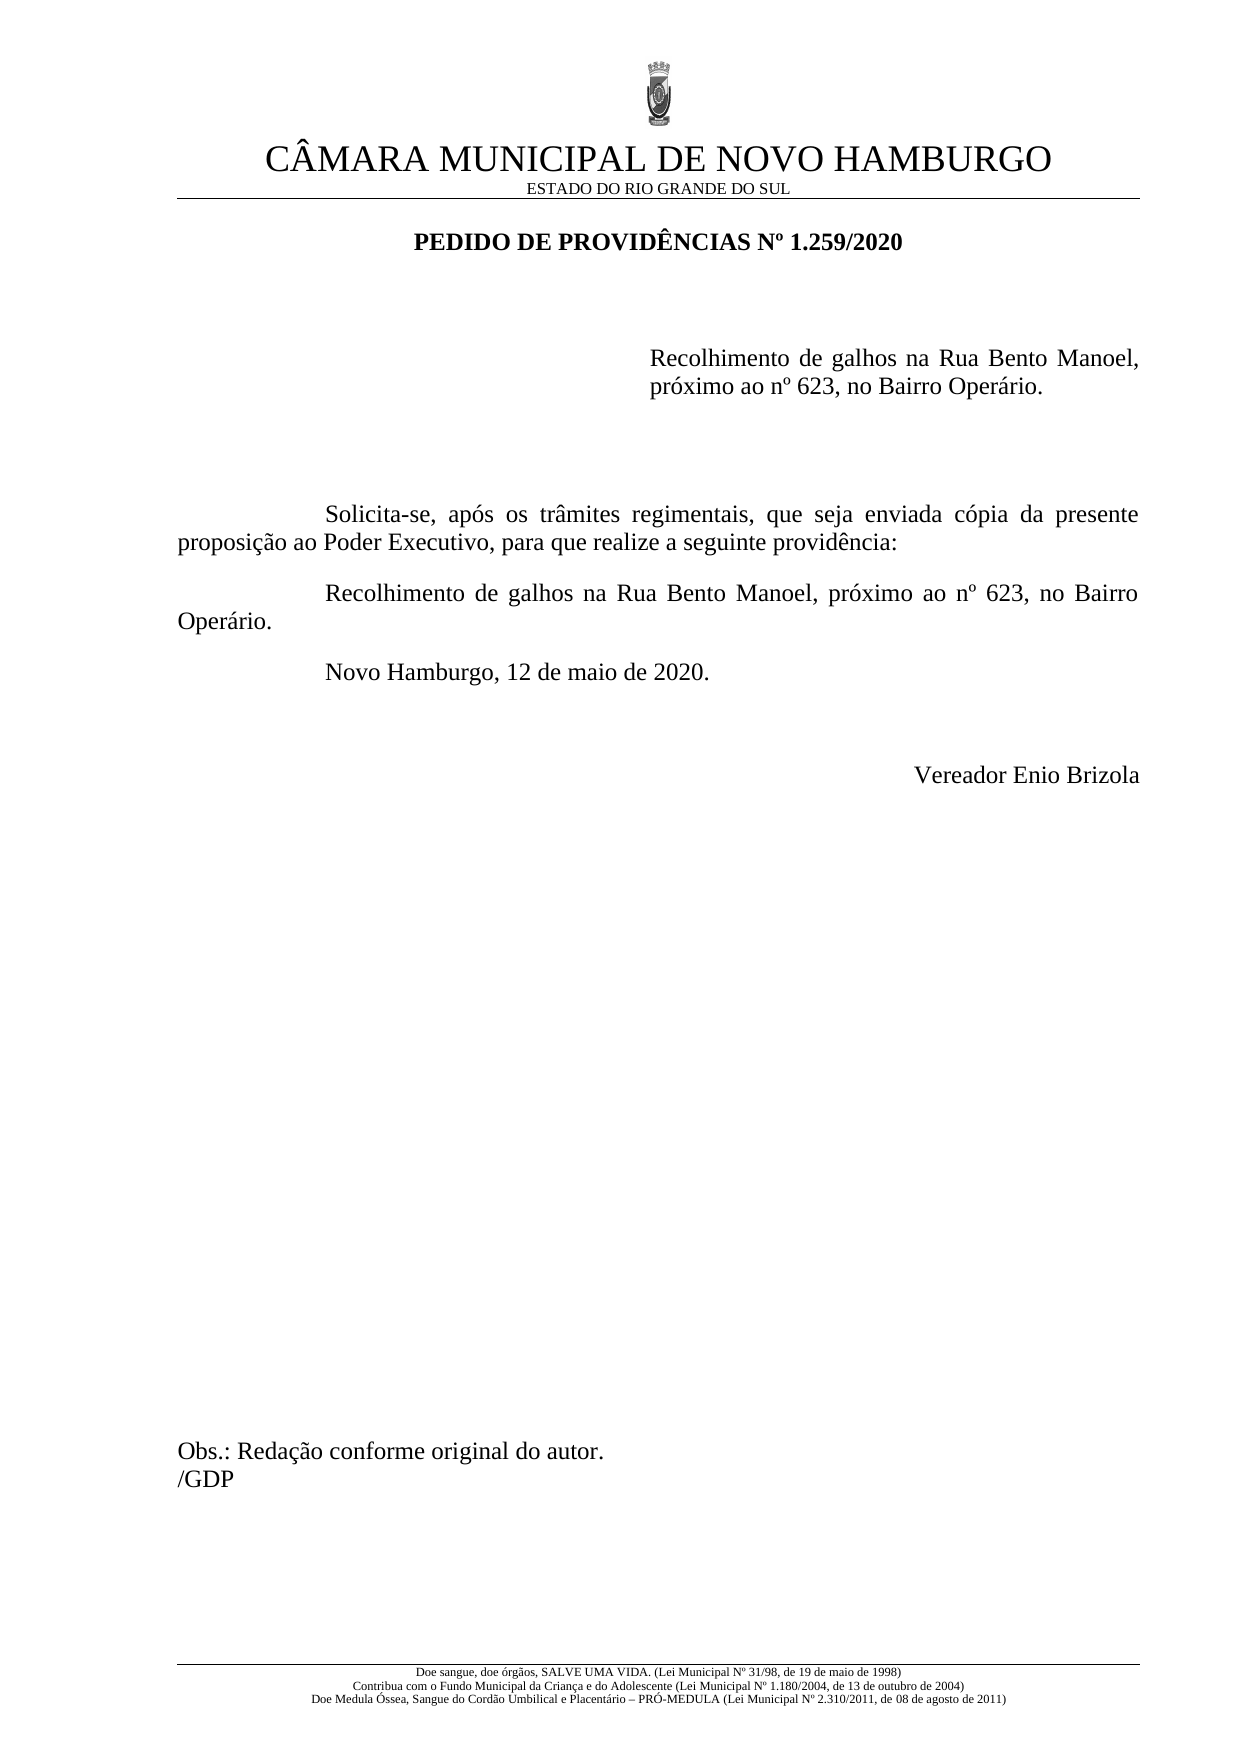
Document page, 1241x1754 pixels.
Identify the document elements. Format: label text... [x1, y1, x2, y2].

text /GDP [177, 1465, 1140, 1493]
text Novo Hamburgo, 12 de maio de 2020. [177, 658, 1140, 686]
text PEDIDO DE PROVIDÊNCIAS Nº 1.259/2020 [177, 228, 1140, 256]
text Solicita-se, após os trâmites regimentais, que seja enviada cópia da presente proposição ao Poder Executivo, para que realize a seguinte providência: [177, 500, 1140, 556]
text Vereador Enio Brizola [177, 761, 1140, 788]
text Obs.: Redação conforme original do autor. [177, 1437, 1140, 1465]
text Recolhimento de galhos na Rua Bento Manoel, próximo ao nº 623, no Bairro Operário. [177, 579, 1140, 635]
text Recolhimento de galhos na Rua Bento Manoel, próximo ao nº 623, no Bairro Operário. [649, 344, 1140, 400]
